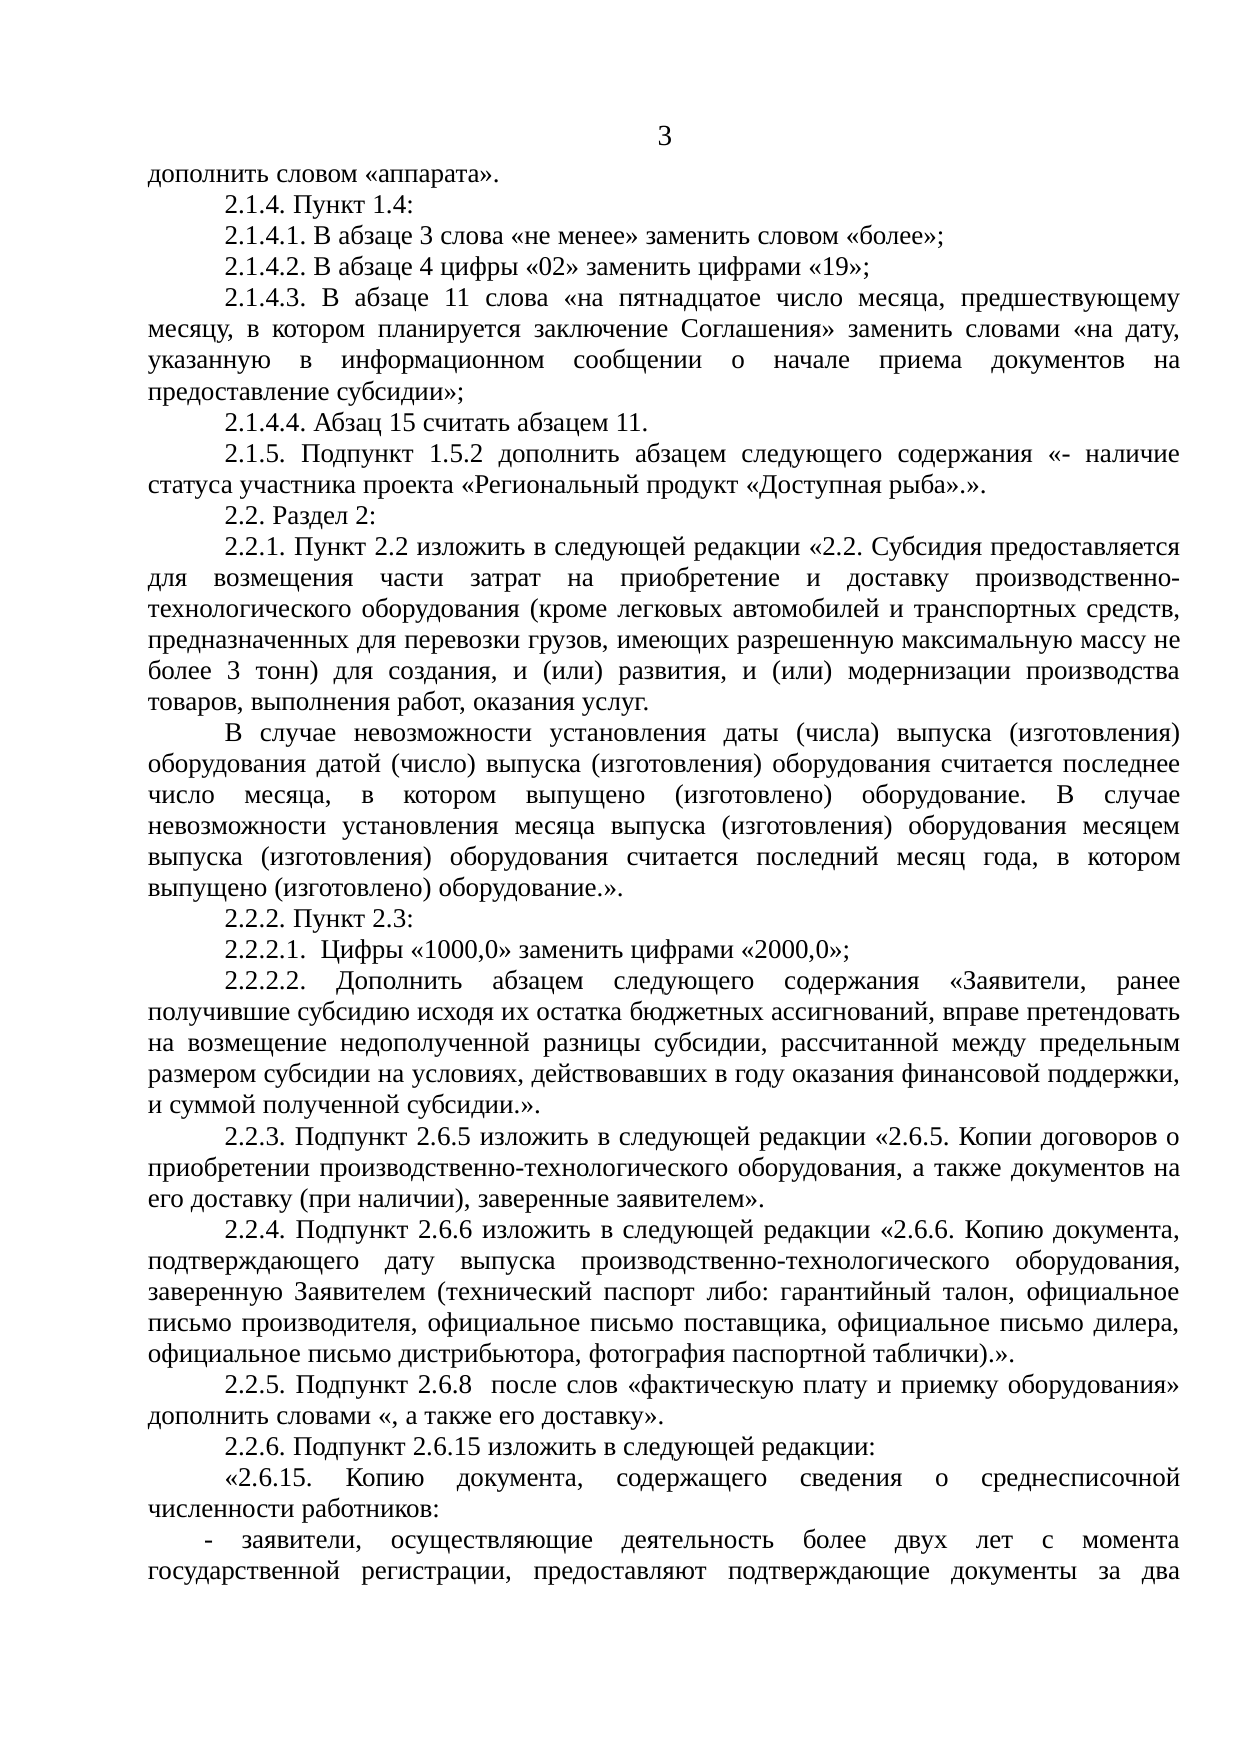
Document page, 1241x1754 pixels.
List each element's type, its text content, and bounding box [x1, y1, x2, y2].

text 2.1.4. Пункт 1.4: [148, 189, 1181, 220]
text 2.2.2.2. Дополнить абзацем следующего содержания «Заявители, ранее получившие субсидию исходя их остатка бюджетных ассигнований, вправе претендовать на возмещение недополученной разницы субсидии, рассчитанной между предельным размером субсидии на условиях, действовавших в году оказания финансовой поддержки, и суммой полученной субсидии.». [148, 965, 1181, 1120]
text 2.2.6. Подпункт 2.6.15 изложить в следующей редакции: [148, 1430, 1181, 1461]
text - заявители, осуществляющие деятельность более двух лет с момента государственной регистрации, предоставляют подтверждающие документы за два [148, 1523, 1181, 1586]
text 2.2.5. Подпункт 2.6.8 после слов «фактическую плату и приемку оборудования» дополнить словами «, а также его доставку». [148, 1368, 1181, 1430]
text 2.1.5. Подпункт 1.5.2 дополнить абзацем следующего содержания «- наличие статуса участника проекта «Региональный продукт «Доступная рыба».». [148, 437, 1181, 499]
text 2.2. Раздел 2: [148, 499, 1181, 530]
text 2.1.4.2. В абзаце 4 цифры «02» заменить цифрами «19»; [148, 251, 1181, 282]
text 2.2.4. Подпункт 2.6.6 изложить в следующей редакции «2.6.6. Копию документа, подтверждающего дату выпуска производственно-технологического оборудования, заверенную Заявителем (технический паспорт либо: гарантийный талон, официальное письмо производителя, официальное письмо поставщика, официальное письмо дилера, официальное письмо дистрибьютора, фотография паспортной таблички).». [148, 1213, 1181, 1368]
text 2.2.1. Пункт 2.2 изложить в следующей редакции «2.2. Субсидия предоставляется для возмещения части затрат на приобретение и доставку производственно-технологического оборудования (кроме легковых автомобилей и транспортных средств, предназначенных для перевозки грузов, имеющих разрешенную максимальную массу не более 3 тонн) для создания, и (или) развития, и (или) модернизации производства товаров, выполнения работ, оказания услуг. [148, 530, 1181, 716]
text «2.6.15. Копию документа, содержащего сведения о среднесписочной численности работников: [148, 1461, 1181, 1523]
text 2.1.4.3. В абзаце 11 слова «на пятнадцатое число месяца, предшествующему месяцу, в котором планируется заключение Соглашения» заменить словами «на дату, указанную в информационном сообщении о начале приема документов на предоставление субсидии»; [148, 282, 1181, 406]
text 2.1.4.4. Абзац 15 считать абзацем 11. [148, 406, 1181, 437]
text 2.2.2. Пункт 2.3: [148, 903, 1181, 934]
text В случае невозможности установления даты (числа) выпуска (изготовления) оборудования датой (число) выпуска (изготовления) оборудования считается последнее число месяца, в котором выпущено (изготовлено) оборудование. В случае невозможности установления месяца выпуска (изготовления) оборудования месяцем выпуска (изготовления) оборудования считается последний месяц года, в котором выпущено (изготовлено) оборудование.». [148, 716, 1181, 903]
text дополнить словом «аппарата». [148, 158, 1181, 189]
text 2.1.4.1. В абзаце 3 слова «не менее» заменить словом «более»; [148, 220, 1181, 251]
text 2.2.3. Подпункт 2.6.5 изложить в следующей редакции «2.6.5. Копии договоров о приобретении производственно-технологического оборудования, а также документов на его доставку (при наличии), заверенные заявителем». [148, 1120, 1181, 1213]
text 2.2.2.1. Цифры «1000,0» заменить цифрами «2000,0»; [148, 934, 1181, 965]
